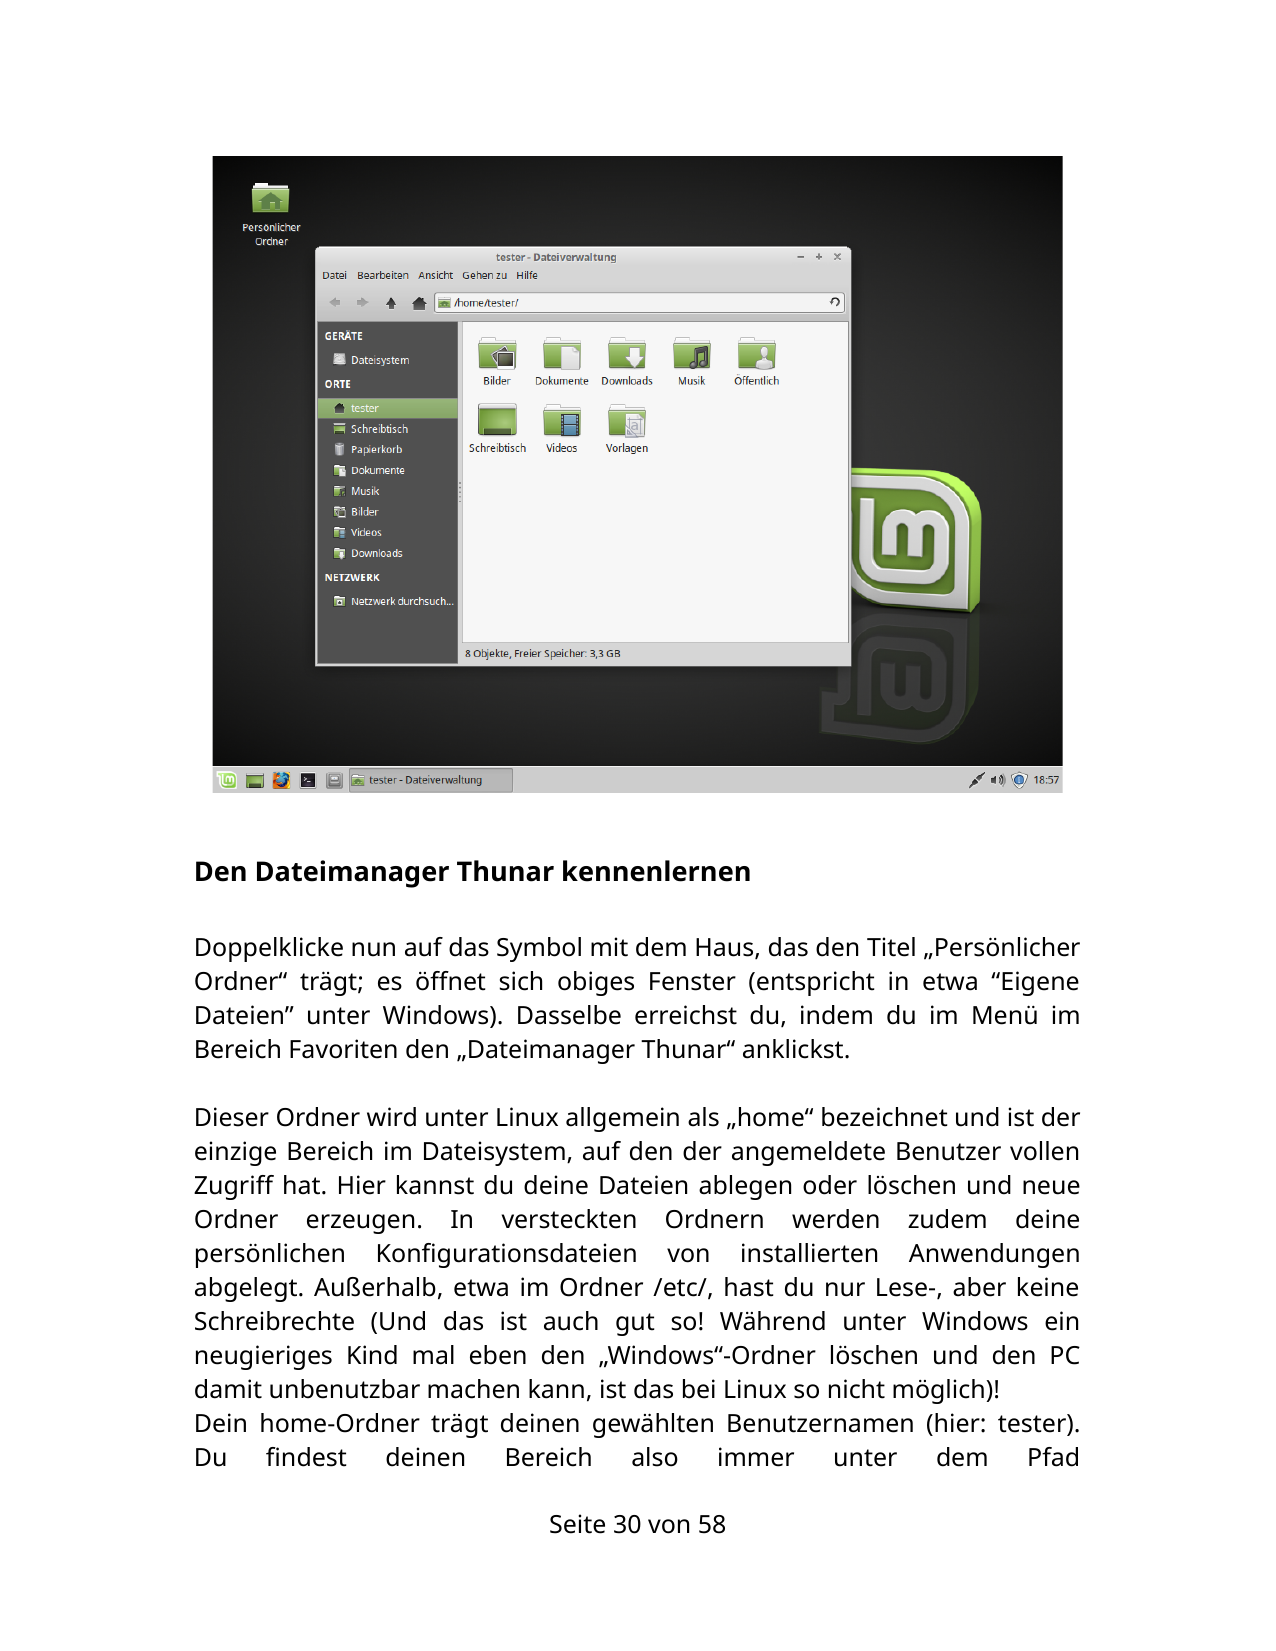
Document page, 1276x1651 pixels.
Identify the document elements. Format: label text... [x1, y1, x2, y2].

picture [212, 156, 1063, 793]
text Dieser Ordner wird unter Linux allgemein als „home“ bezeichnet und ist der einzige Bereich im Dateisystem, auf den der angemeldete Benutzer vollen Zugriff hat. Hier kannst du deine Dateien ablegen oder löschen und neue Ordner erzeugen. In versteckten Ordnern werden zudem deine persönlichen Konfigurationsdateien von installierten Anwendungen abgelegt. Außerhalb, etwa im Ordner /etc/, hast du nur Lese-, aber keine Schreibrechte (Und das ist auch gut so! Während unter Windows ein neugieriges Kind mal eben den „Windows“-Ordner löschen und den PC damit unbenutzbar machen kann, ist das bei Linux so nicht möglich)! [187, 1099, 1088, 1406]
text Dein home-Ordner trägt deinen gewählten Benutzernamen (hier: tester). Du findest deinen Bereich also immer unter dem Pfad [187, 1406, 1088, 1474]
subtitle Den Dateimanager Thunar kennenlernen [187, 846, 1088, 889]
text Doppelklicke nun auf das Symbol mit dem Haus, das den Titel „Persönlicher Ordner“ trägt; es öffnet sich obiges Fenster (entspricht in etwa “Eigene Dateien” unter Windows). Dasselbe erreichst du, indem du im Menü im Bereich Favoriten den „Dateimanager Thunar“ anklickst. [187, 929, 1088, 1065]
